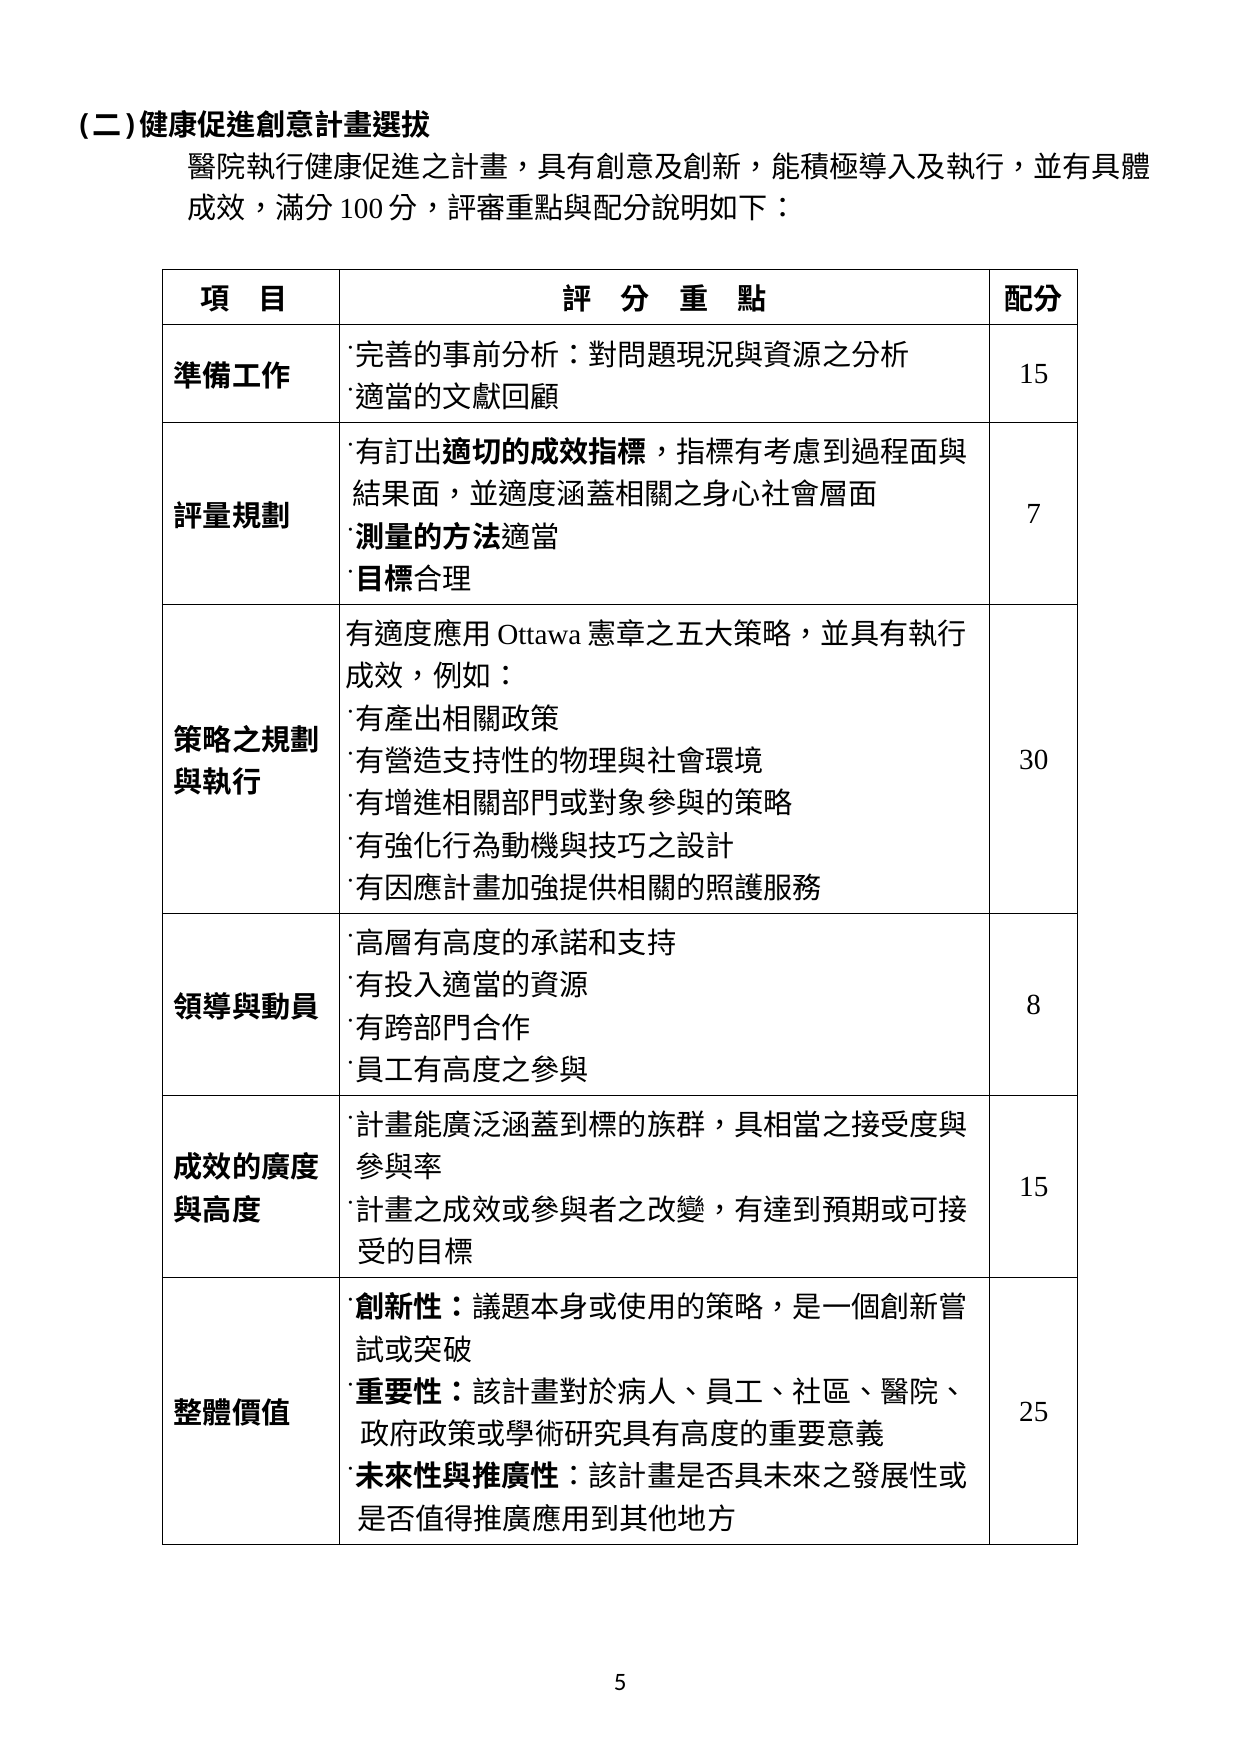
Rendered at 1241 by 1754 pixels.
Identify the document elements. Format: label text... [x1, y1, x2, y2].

table_cell 25 [990, 1278, 1077, 1543]
table_cell 成效的廣度與高度 [163, 1096, 339, 1277]
table_header 配分 [990, 270, 1077, 324]
table_cell 15 [990, 325, 1077, 422]
text (二)健康促進創意計畫選拔 [75, 81, 1165, 144]
table_cell ˙高層有高度的承諾和支持 ˙有投入適當的資源 ˙有跨部門合作 ˙員工有高度之參與 [340, 914, 989, 1095]
table_cell 8 [990, 914, 1077, 1095]
table_header 評 分 重 點 [340, 270, 989, 324]
table_header 項 目 [163, 270, 339, 324]
table_cell ˙計畫能廣泛涵蓋到標的族群，具相當之接受度與參與率 ˙計畫之成效或參與者之改變，有達到預期或可接受的目標 [340, 1096, 989, 1277]
table_cell ˙有訂出適切的成效指標，指標有考慮到過程面與結果面，並適度涵蓋相關之身心社會層面 ˙測量的方法適當 ˙目標合理 [340, 423, 989, 604]
table_cell 30 [990, 605, 1077, 913]
table_cell 準備工作 [163, 325, 339, 422]
table_cell 7 [990, 423, 1077, 604]
table_cell 領導與動員 [163, 914, 339, 1095]
table_cell 整體價值 [163, 1278, 339, 1543]
table_cell ˙完善的事前分析：對問題現況與資源之分析 ˙適當的文獻回顧 [340, 325, 989, 422]
table_cell 有適度應用Ottawa憲章之五大策略，並具有執行成效，例如： ˙有產出相關政策 ˙有營造支持性的物理與社會環境 ˙有增進相關部門或對象參與的策略 ˙有強化行為動機與技巧之設計 ˙有因應計畫加強提供相關的照護服務 [340, 605, 989, 913]
table_cell 評量規劃 [163, 423, 339, 604]
table_cell ˙創新性：議題本身或使用的策略，是一個創新嘗試或突破 ˙重要性：該計畫對於病人、員工、社區、醫院、政府政策或學術研究具有高度的重要意義 ˙未來性與推廣性：該計畫是否具未來之發展性或是否值得推廣應用到其他地方 [340, 1278, 989, 1543]
table_cell 策略之規劃與執行 [163, 605, 339, 913]
table_cell 15 [990, 1096, 1077, 1277]
text 醫院執行健康促進之計畫，具有創意及創新，能積極導入及執行，並有具體成效，滿分100分，評審重點與配分說明如下： [187, 144, 1165, 227]
